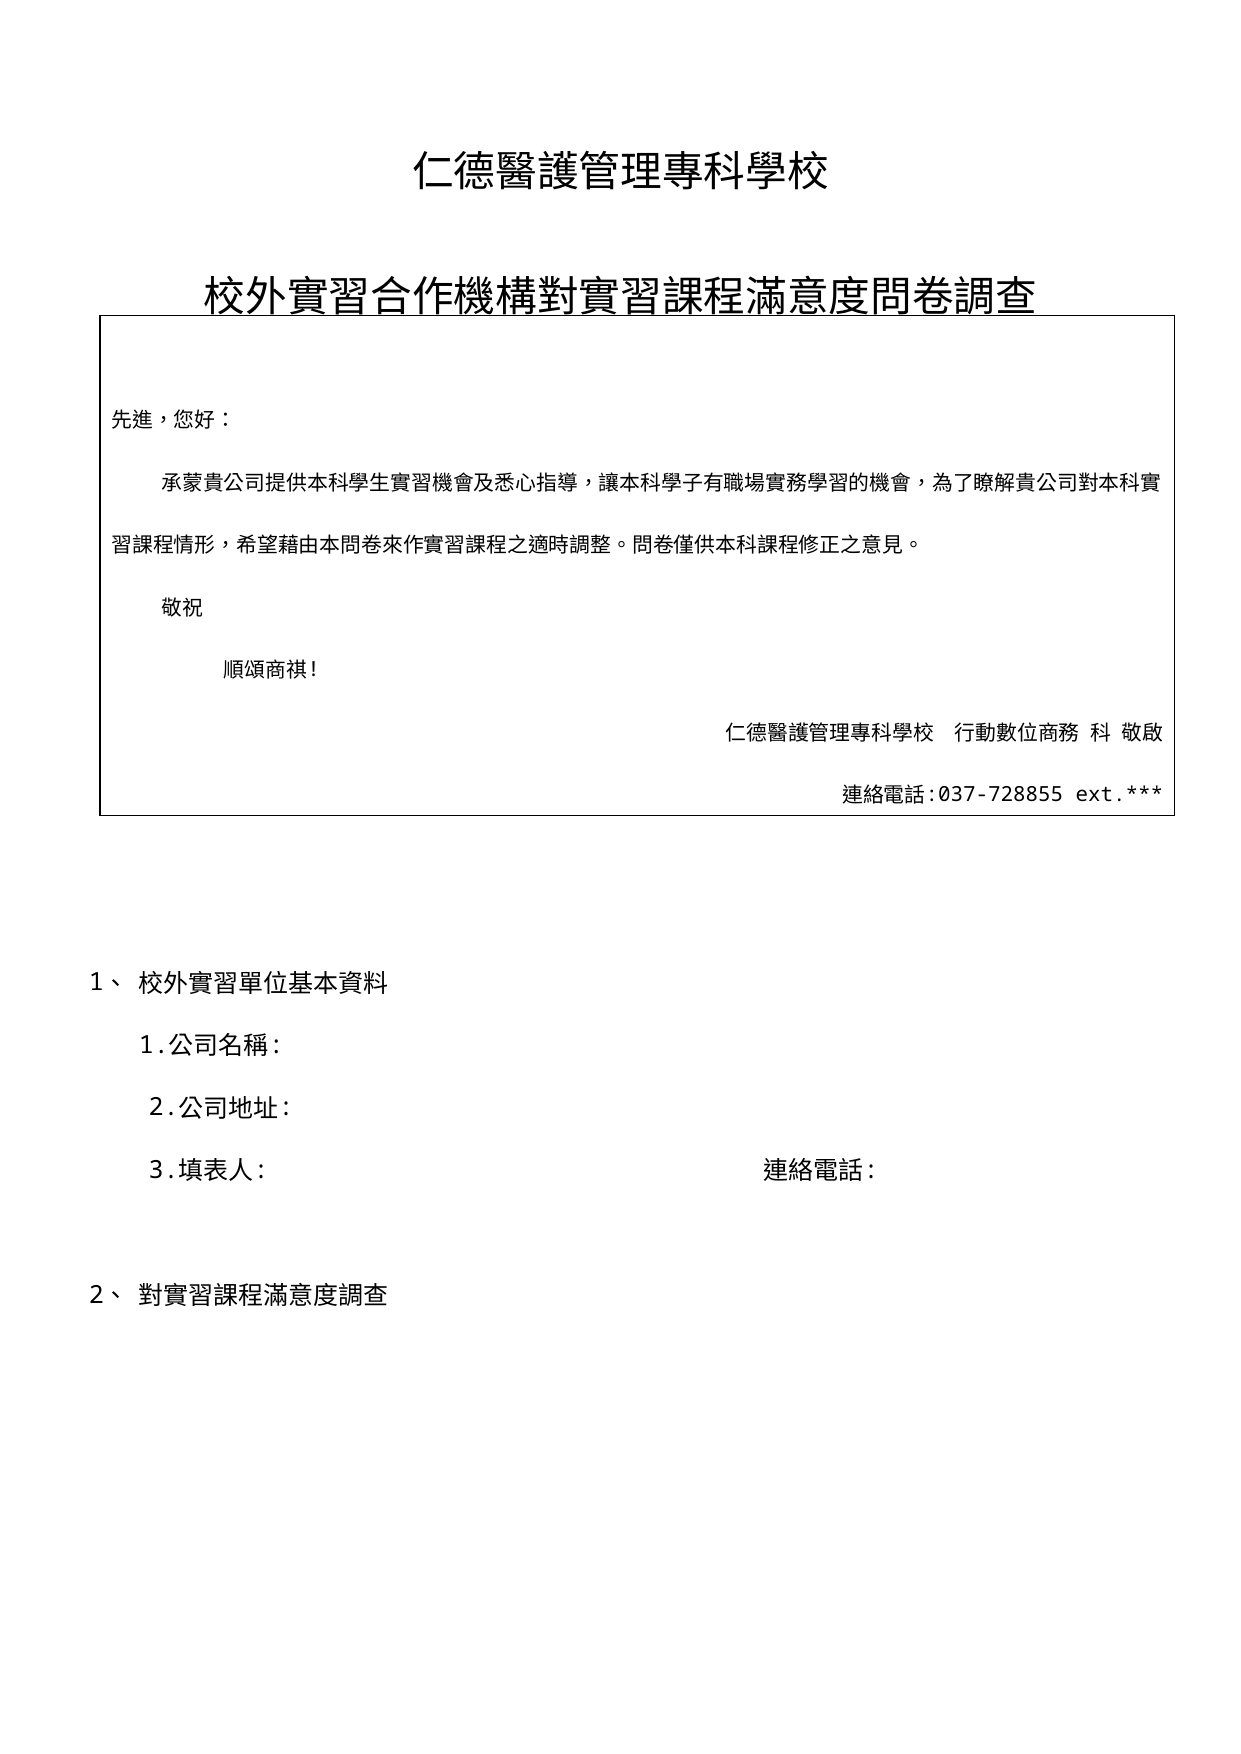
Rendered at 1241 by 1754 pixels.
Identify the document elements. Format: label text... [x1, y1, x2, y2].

text 3.填表人: 連絡電話: [103, 1127, 1152, 1189]
list 對實習課程滿意度調查 [89, 1252, 1152, 1314]
text 校外實習合作機構對實習課程滿意度問卷調查 [89, 252, 1152, 314]
text 仁德醫護管理專科學校 [89, 127, 1152, 189]
table_header 先進，您好： 承蒙貴公司提供本科學生實習機會及悉心指導，讓本科學子有職場實務學習的機會，為了瞭解貴公司對本科實習課程情形，希望藉由本問卷來作實習課程之適時調整。問卷僅供本科課程修正之意見。 敬祝 順頌商祺! 仁德醫護管理專科學校 行動數位商務 科 敬啟 連絡電話:037-728855 ext.*** [101, 316, 1174, 814]
list 校外實習單位基本資料 [89, 939, 1152, 1002]
text 2.公司地址: [103, 1064, 1152, 1127]
text 1.公司名稱: [139, 1002, 1152, 1064]
